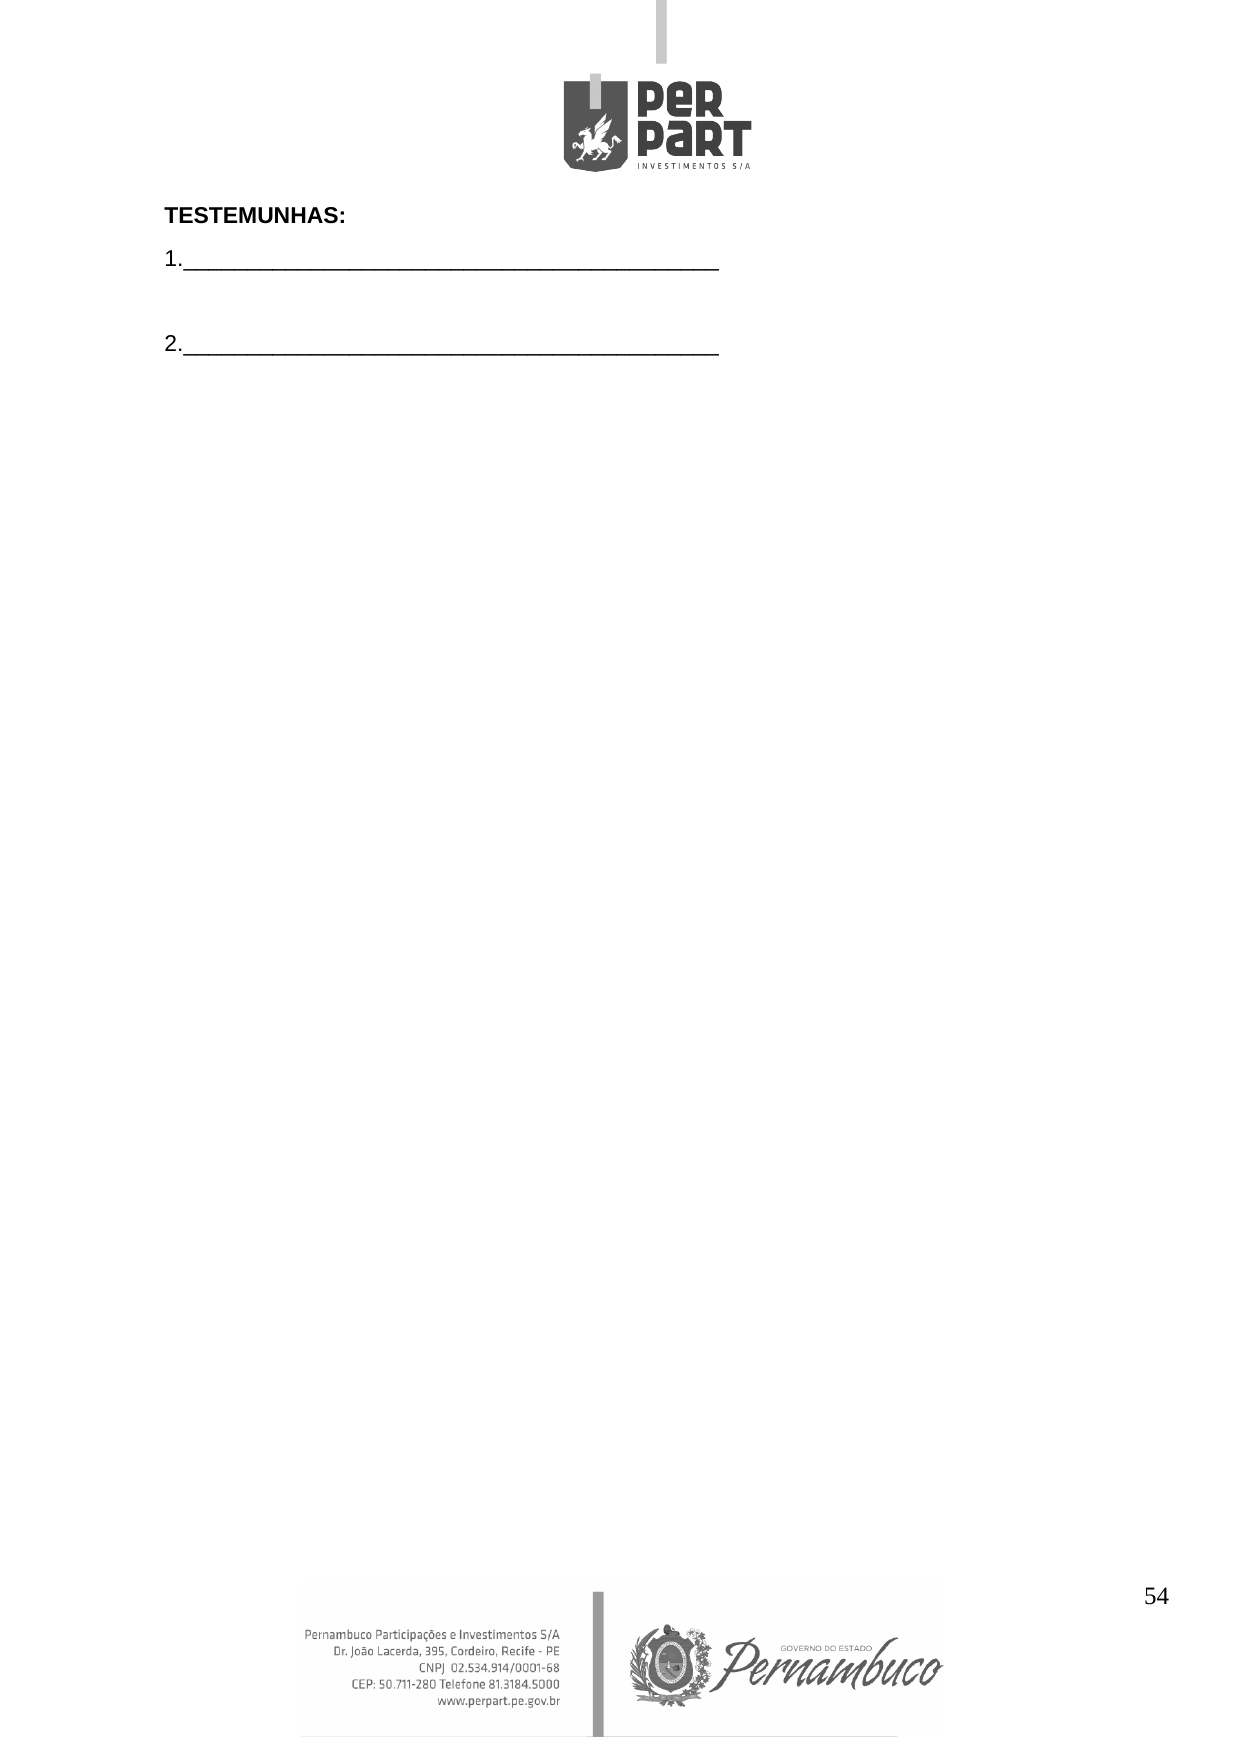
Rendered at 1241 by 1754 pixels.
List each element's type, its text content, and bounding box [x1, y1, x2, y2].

text 1.__________________________________________ [164, 245, 1156, 271]
picture [300, 1582, 945, 1737]
text TESTEMUNHAS: [164, 202, 1156, 228]
text 2.__________________________________________ [164, 330, 1156, 356]
